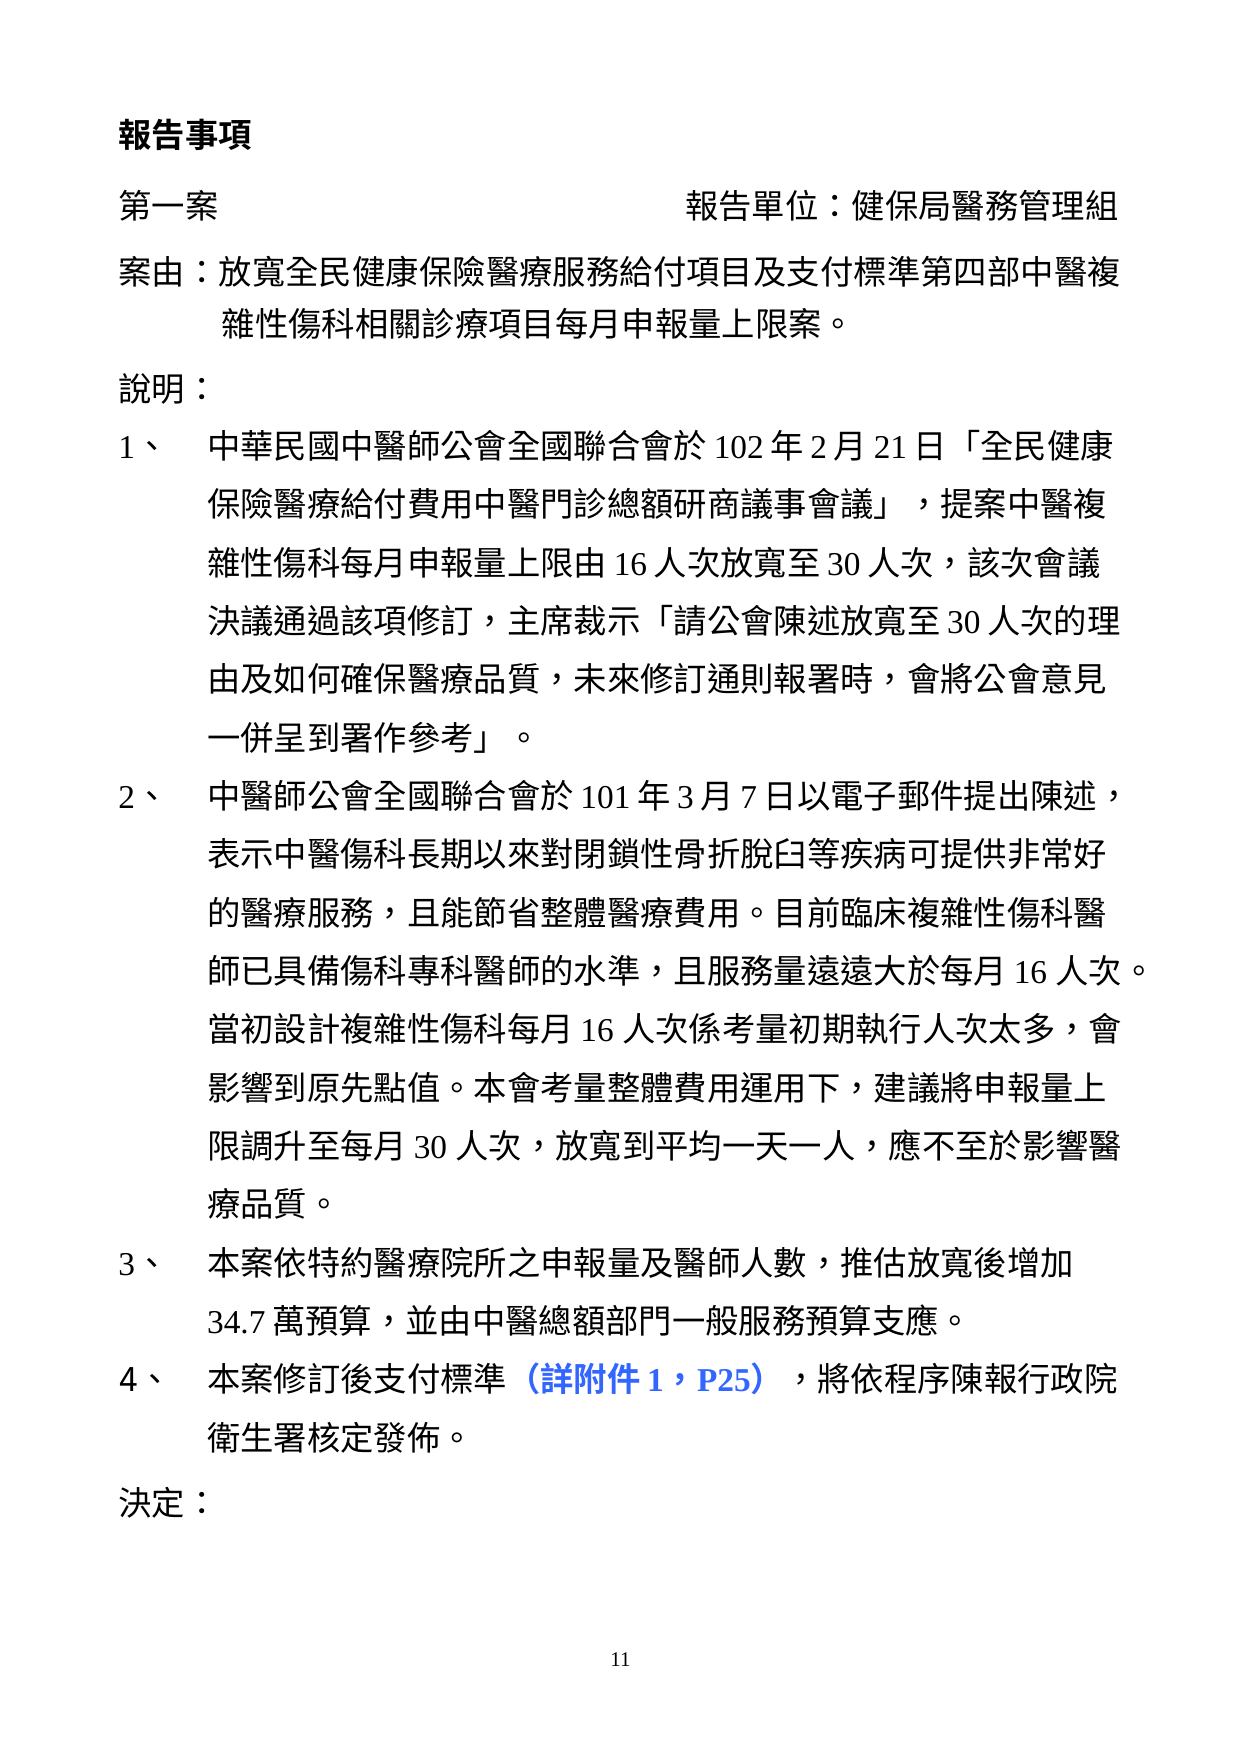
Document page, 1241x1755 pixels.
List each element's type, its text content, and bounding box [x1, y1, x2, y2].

text 第一案 報告單位：健保局醫務管理組 [118, 172, 1122, 230]
text 說明： [118, 359, 1122, 412]
list 中華民國中醫師公會全國聯合會於102年2月21日「全民健康保險醫療給付費用中醫門診總額研商議事會議」，提案中醫複雜性傷科每月申報量上限由16人次放寬至30人次，該次會議決議通過該項修訂，主席裁示「請公會陳述放寬至30人次的理由及如何確保醫療品質，未來修訂通則報署時，會將公會意見一併呈到署作參考」。 [118, 412, 1122, 762]
list 本案修訂後支付標準（詳附件1，P25），將依程序陳報行政院衛生署核定發佈。 [118, 1345, 1122, 1462]
text 案由：放寬全民健康保險醫療服務給付項目及支付標準第四部中醫複雜性傷科相關診療項目每月申報量上限案。 [118, 243, 1122, 347]
text 決定： [118, 1474, 1122, 1526]
list 中醫師公會全國聯合會於101年3月7日以電子郵件提出陳述，表示中醫傷科長期以來對閉鎖性骨折脫臼等疾病可提供非常好的醫療服務，且能節省整體醫療費用。目前臨床複雜性傷科醫師已具備傷科專科醫師的水準，且服務量遠遠大於每月16 人次。當初設計複雜性傷科每月16 人次係考量初期執行人次太多，會影響到原先點值。本會考量整體費用運用下，建議將申報量上限調升至每月30 人次，放寬到平均一天一人，應不至於影響醫療品質。 [118, 762, 1122, 1228]
list 本案依特約醫療院所之申報量及醫師人數，推估放寬後增加34.7萬預算，並由中醫總額部門一般服務預算支應。 [118, 1228, 1122, 1345]
text 報告事項 [118, 101, 1122, 159]
